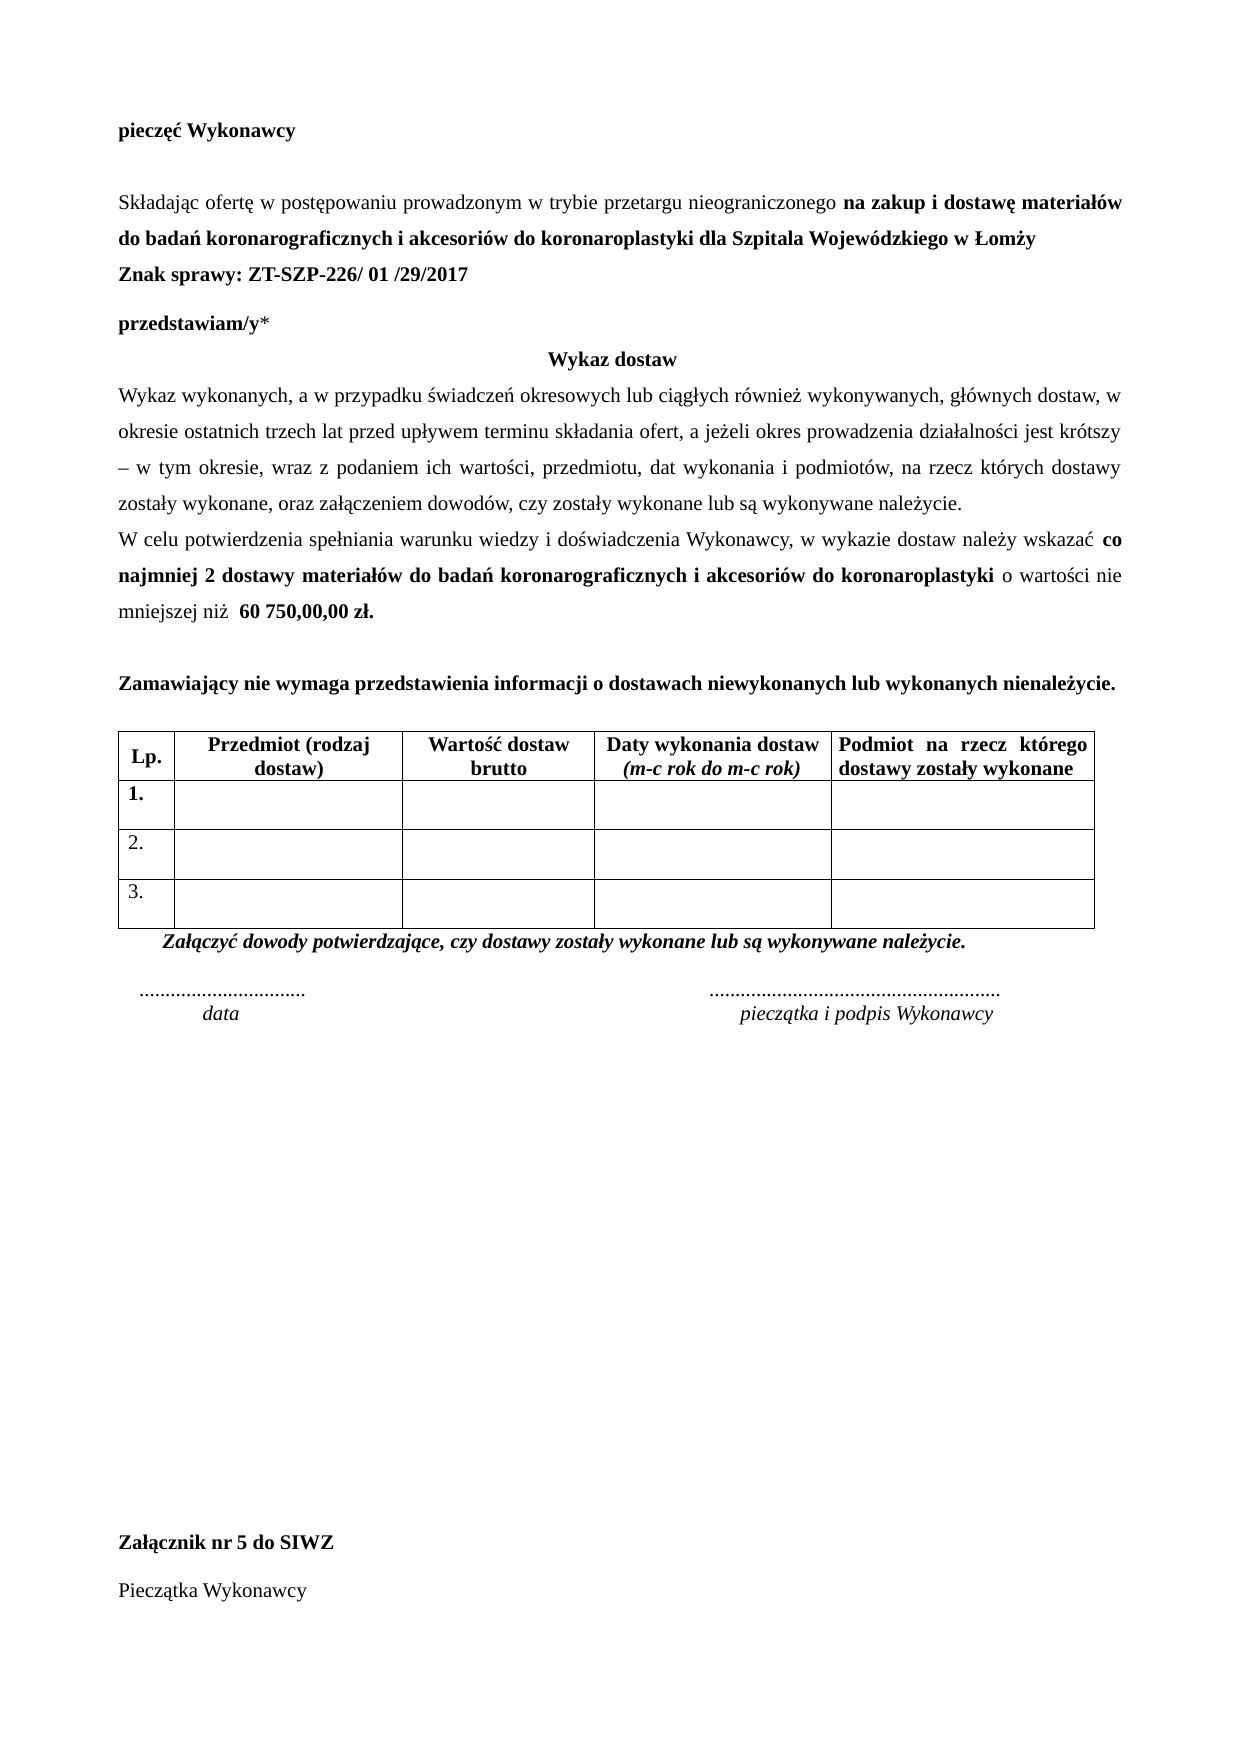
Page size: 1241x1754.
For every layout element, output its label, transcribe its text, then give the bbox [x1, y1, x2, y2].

table_cell [595, 880, 831, 928]
table_cell [119, 880, 174, 928]
table_cell [403, 781, 594, 829]
text przedstawiam/y* [118, 310, 1122, 334]
text Wykaz dostaw [118, 346, 1106, 371]
table_cell [595, 830, 831, 878]
table_cell [832, 781, 1094, 829]
table_header Lp. [119, 732, 174, 780]
subtitle Załącznik nr 5 do SIWZ [118, 1530, 1122, 1554]
table_cell [832, 830, 1094, 878]
table_header Podmiot na rzecz którego dostawy zostały wykonane [832, 732, 1094, 780]
text Pieczątka Wykonawcy [118, 1578, 1122, 1602]
table_header Przedmiot (rodzaj dostaw) [175, 732, 402, 780]
table_cell [175, 781, 402, 829]
table_cell [403, 830, 594, 878]
text pieczęć Wykonawcy [118, 118, 1122, 142]
text Składając ofertę w postępowaniu prowadzonym w trybie przetargu nieograniczonego na zakup i dostawę materiałów do badań koronarograficznych i akcesoriów do koronaroplastyki dla Szpitala Wojewódzkiego w Łomży [118, 190, 1122, 250]
text Znak sprawy: ZT-SZP-226/ 01 /29/2017 [118, 262, 1122, 286]
table_cell [119, 781, 174, 829]
table_cell [175, 830, 402, 878]
table_cell [832, 880, 1094, 928]
table_header Wartość dostaw brutto [403, 732, 594, 780]
table_cell [403, 880, 594, 928]
text ................................ ........................................................ [118, 977, 1122, 1001]
text data pieczątka i podpis Wykonawcy [192, 1001, 1122, 1025]
text Załączyć dowody potwierdzające, czy dostawy zostały wykonane lub są wykonywane należycie. [162, 929, 1122, 953]
text Wykaz wykonanych, a w przypadku świadczeń okresowych lub ciągłych również wykonywanych, głównych dostaw, w okresie ostatnich trzech lat przed upływem terminu składania ofert, a jeżeli okres prowadzenia działalności jest krótszy – w tym okresie, wraz z podaniem ich wartości, przedmiotu, dat wykonania i podmiotów, na rzecz których dostawy zostały wykonane, oraz załączeniem dowodów, czy zostały wykonane lub są wykonywane należycie. [118, 382, 1122, 515]
text Zamawiający nie wymaga przedstawienia informacji o dostawach niewykonanych lub wykonanych nienależycie. [118, 671, 1122, 695]
table_cell [119, 830, 174, 878]
table_cell [595, 781, 831, 829]
text W celu potwierdzenia spełniania warunku wiedzy i doświadczenia Wykonawcy, w wykazie dostaw należy wskazać co najmniej 2 dostawy materiałów do badań koronarograficznych i akcesoriów do koronaroplastyki o wartości nie mniejszej niż 60 750,00,00 zł. [118, 527, 1122, 623]
table_header Daty wykonania dostaw (m-c rok do m-c rok) [595, 732, 831, 780]
table_cell [175, 880, 402, 928]
